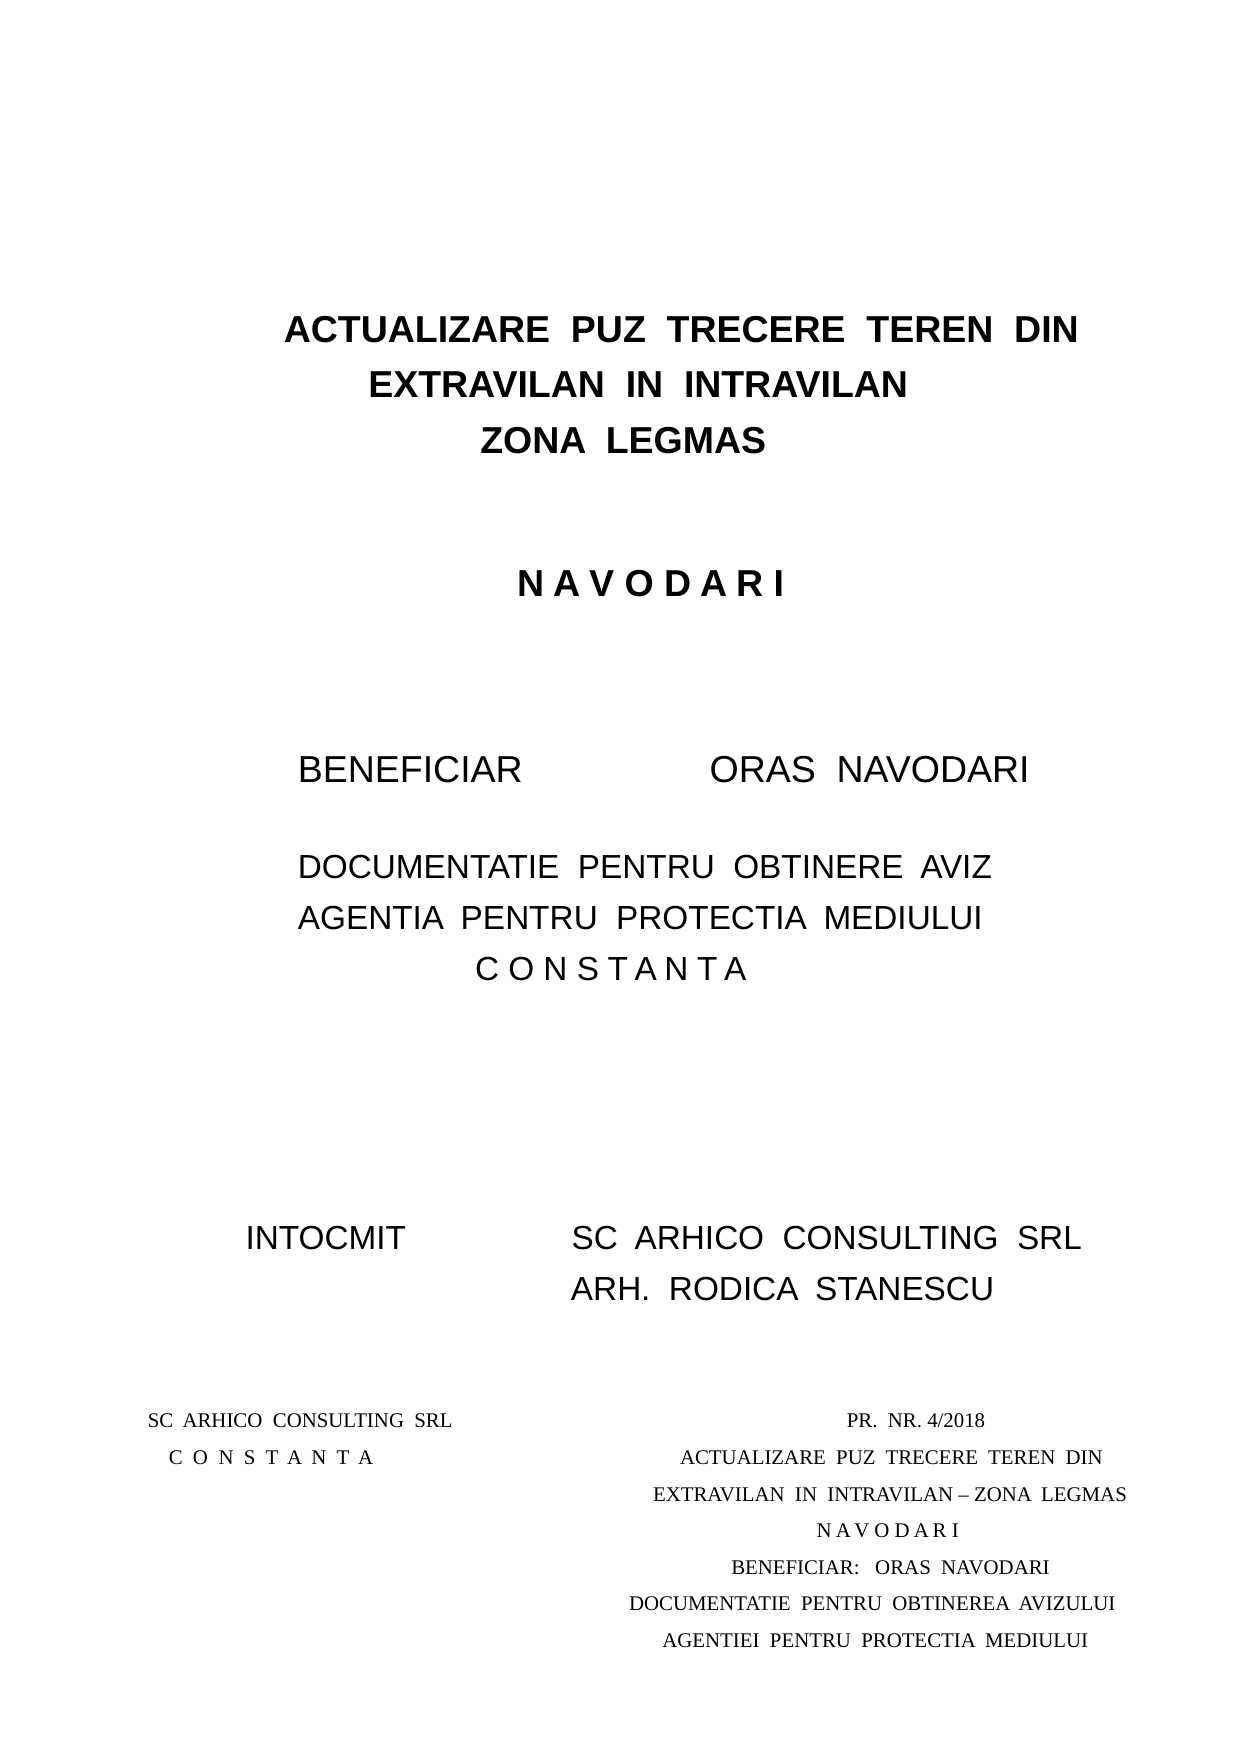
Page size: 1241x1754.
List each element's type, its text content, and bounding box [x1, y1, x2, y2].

text INTOCMIT SC ARHICO CONSULTING SRL [148, 1218, 1152, 1256]
text C O N S T A N T A [148, 949, 1152, 987]
text ACTUALIZARE PUZ TRECERE TEREN DIN [148, 307, 1152, 350]
text N A V O D A R I [148, 561, 1152, 604]
text C O N S T A N T A ACTUALIZARE PUZ TRECERE TEREN DIN [148, 1445, 1152, 1469]
text BENEFICIAR ORAS NAVODARI [148, 747, 1152, 791]
text BENEFICIAR: ORAS NAVODARI [148, 1554, 1152, 1579]
text ZONA LEGMAS [148, 418, 1152, 461]
text ARH. RODICA STANESCU [148, 1269, 1152, 1307]
text N A V O D A R I [148, 1518, 1152, 1542]
text DOCUMENTATIE PENTRU OBTINEREA AVIZULUI [148, 1591, 1152, 1615]
text EXTRAVILAN IN INTRAVILAN – ZONA LEGMAS [148, 1481, 1152, 1506]
text AGENTIEI PENTRU PROTECTIA MEDIULUI [148, 1628, 1152, 1652]
text AGENTIA PENTRU PROTECTIA MEDIULUI [148, 898, 1152, 936]
text EXTRAVILAN IN INTRAVILAN [148, 362, 1152, 406]
text SC ARHICO CONSULTING SRL PR. NR. 4/2018 [148, 1408, 1152, 1432]
text DOCUMENTATIE PENTRU OBTINERE AVIZ [148, 847, 1152, 885]
